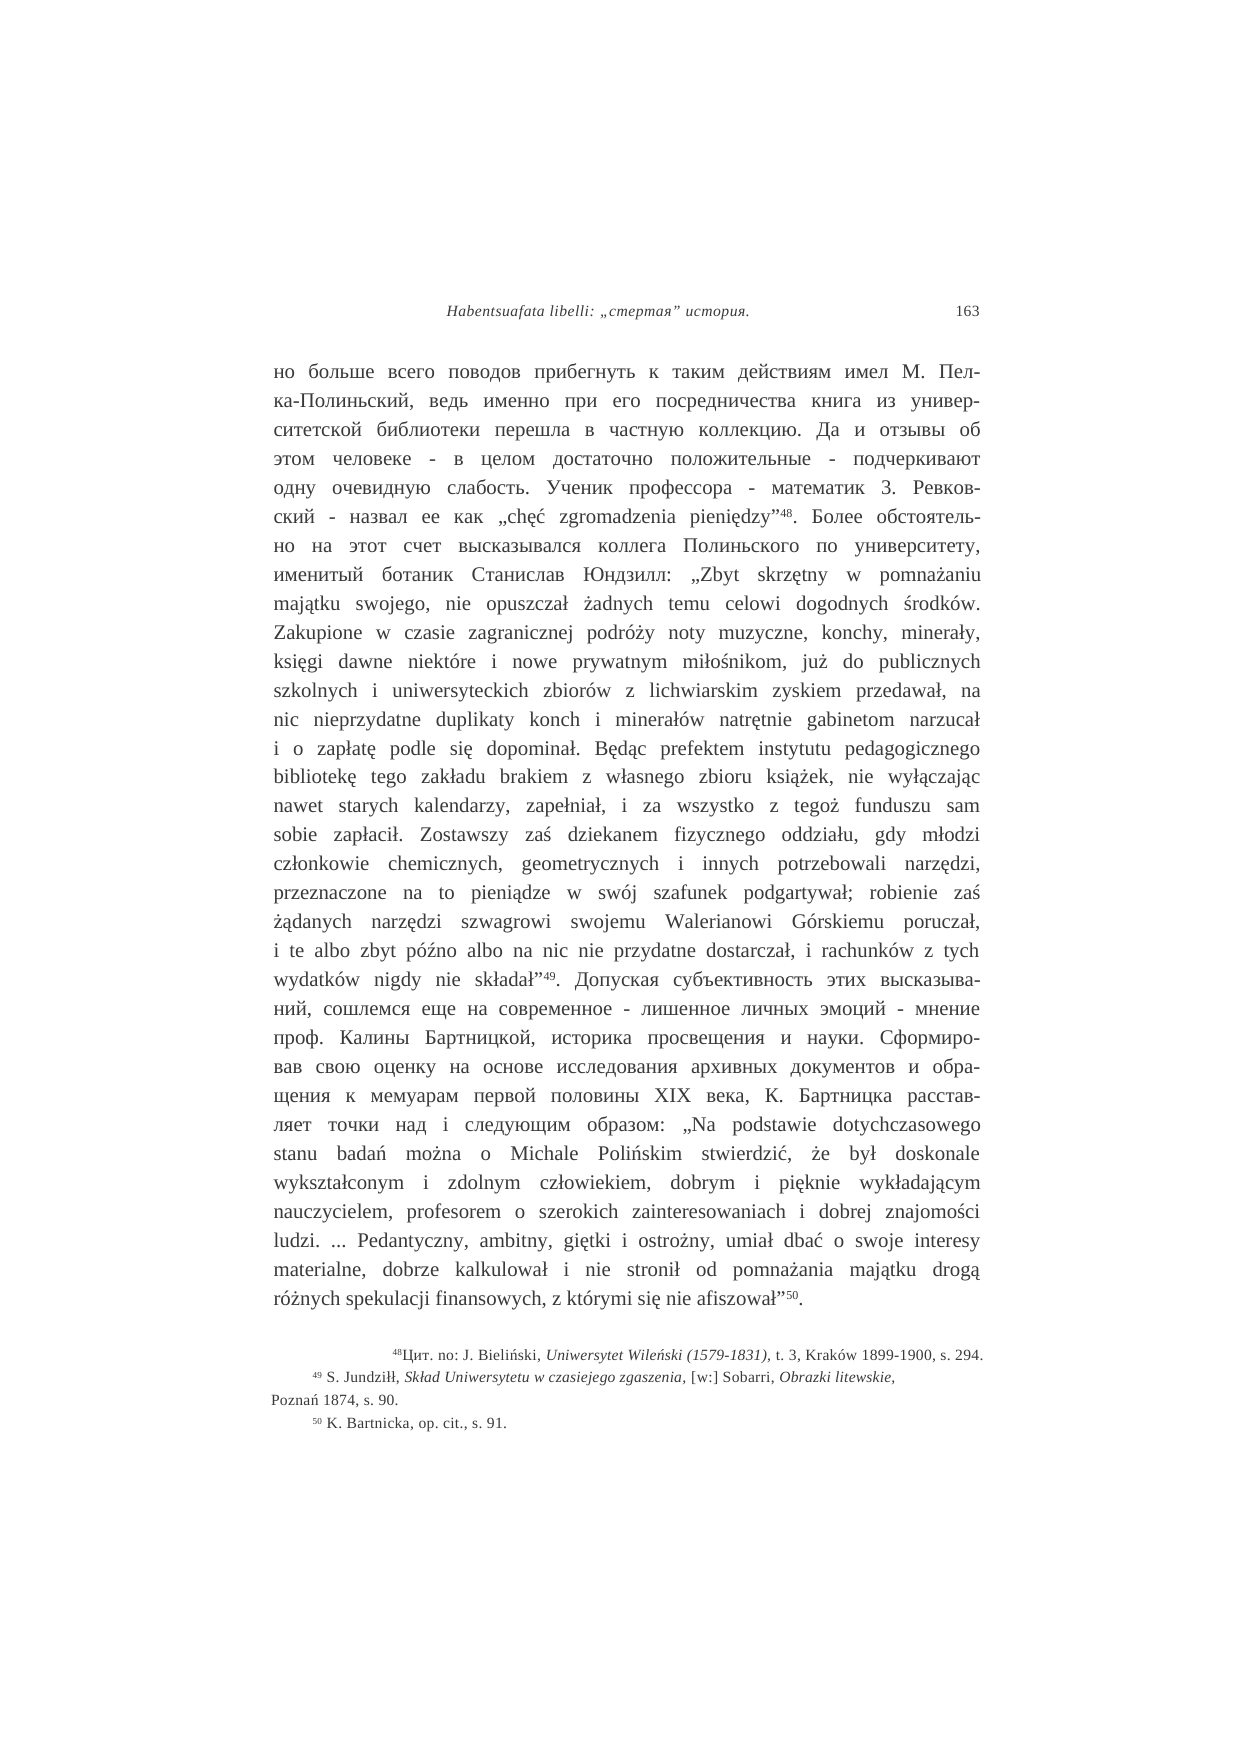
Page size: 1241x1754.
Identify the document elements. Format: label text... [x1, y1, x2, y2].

text 50 K. Bartnicka, op. cit., s. 91. [312, 1411, 986, 1433]
text Habentsuafata libelli: „стертая” история. [446, 303, 799, 319]
text но больше всего поводов прибегнуть к таким действиям имел М. Пел- ка-Полиньский, ведь именно при его посредничества книга из универ- ситетской библиотеки перешла в частную коллекцию. Да и отзывы об этом человеке - в целом достаточно положительные - подчеркивают одну очевидную слабость. Ученик профессора - математик 3. Ревков- ский - назвал ее как „chęć zgromadzenia pieniędzy”48. Более обстоятель- но на этот счет высказывался коллега Полиньского по университету, именитый ботаник Станислав Юндзилл: „Zbyt skrzętny w pomnażaniu majątku swojego, nie opuszczał żadnych temu celowi dogodnych środków. Zakupione w czasie zagranicznej podróży noty muzyczne, konchy, minerały, księgi dawne niektóre i nowe prywatnym miłośnikom, już do publicznych szkolnych i uniwersyteckich zbiorów z lichwiarskim zyskiem przedawał, na nic nieprzydatne duplikaty konch i minerałów natrętnie gabinetom narzucał i o zapłatę podle się dopominał. Będąc prefektem instytutu pedagogicznego bibliotekę tego zakładu brakiem z własnego zbioru książek, nie wyłączając nawet starych kalendarzy, zapełniał, i za wszystko z tegoż funduszu sam sobie zapłacił. Zostawszy zaś dziekanem fizycznego oddziału, gdy młodzi członkowie chemicznych, geometrycznych i innych potrzebowali narzędzi, przeznaczone na to pieniądze w swój szafunek podgartywał; robienie zaś żądanych narzędzi szwagrowi swojemu Walerianowi Górskiemu poruczał, i te albo zbyt późno albo na nic nie przydatne dostarczał, i rachunków z tych wydatków nigdy nie składał”49. Допуская субъективность этих высказыва- ний, сошлемся еще на современное - лишенное личных эмоций - мнение проф. Калины Бартницкой, историка просвещения и науки. Сформиро- вав свою оценку на основе исследования архивных документов и обра- щения к мемуарам первой половины XIX века, К. Бартницка расстав- ляет точки над і следующим образом: „Na podstawie dotychczasowego stanu badań można o Michale Polińskim stwierdzić, że był doskonale wykształconym i zdolnym człowiekiem, dobrym i pięknie wykładającym nauczycielem, profesorem o szerokich zainteresowaniach i dobrej znajomości ludzi. ... Pedantyczny, ambitny, giętki i ostrożny, umiał dbać o swoje interesy materialne, dobrze kalkulował i nie stronił od pomnażania majątku drogą różnych spekulacji finansowych, z którymi się nie afiszował”50. [273, 355, 981, 1311]
text 49 S. Jundziłł, Skład Uniwersytetu w czasiejego zgaszenia, [w:] Sobarri, Obrazki litewskie, Poznań 1874, s. 90. [271, 1364, 984, 1409]
text 48Цит. no: J. Bieliński, Uniwersytet Wileński (1579-1831), t. 3, Kraków 1899-1900, s. 294. [271, 1342, 984, 1364]
text 163 [955, 304, 984, 320]
